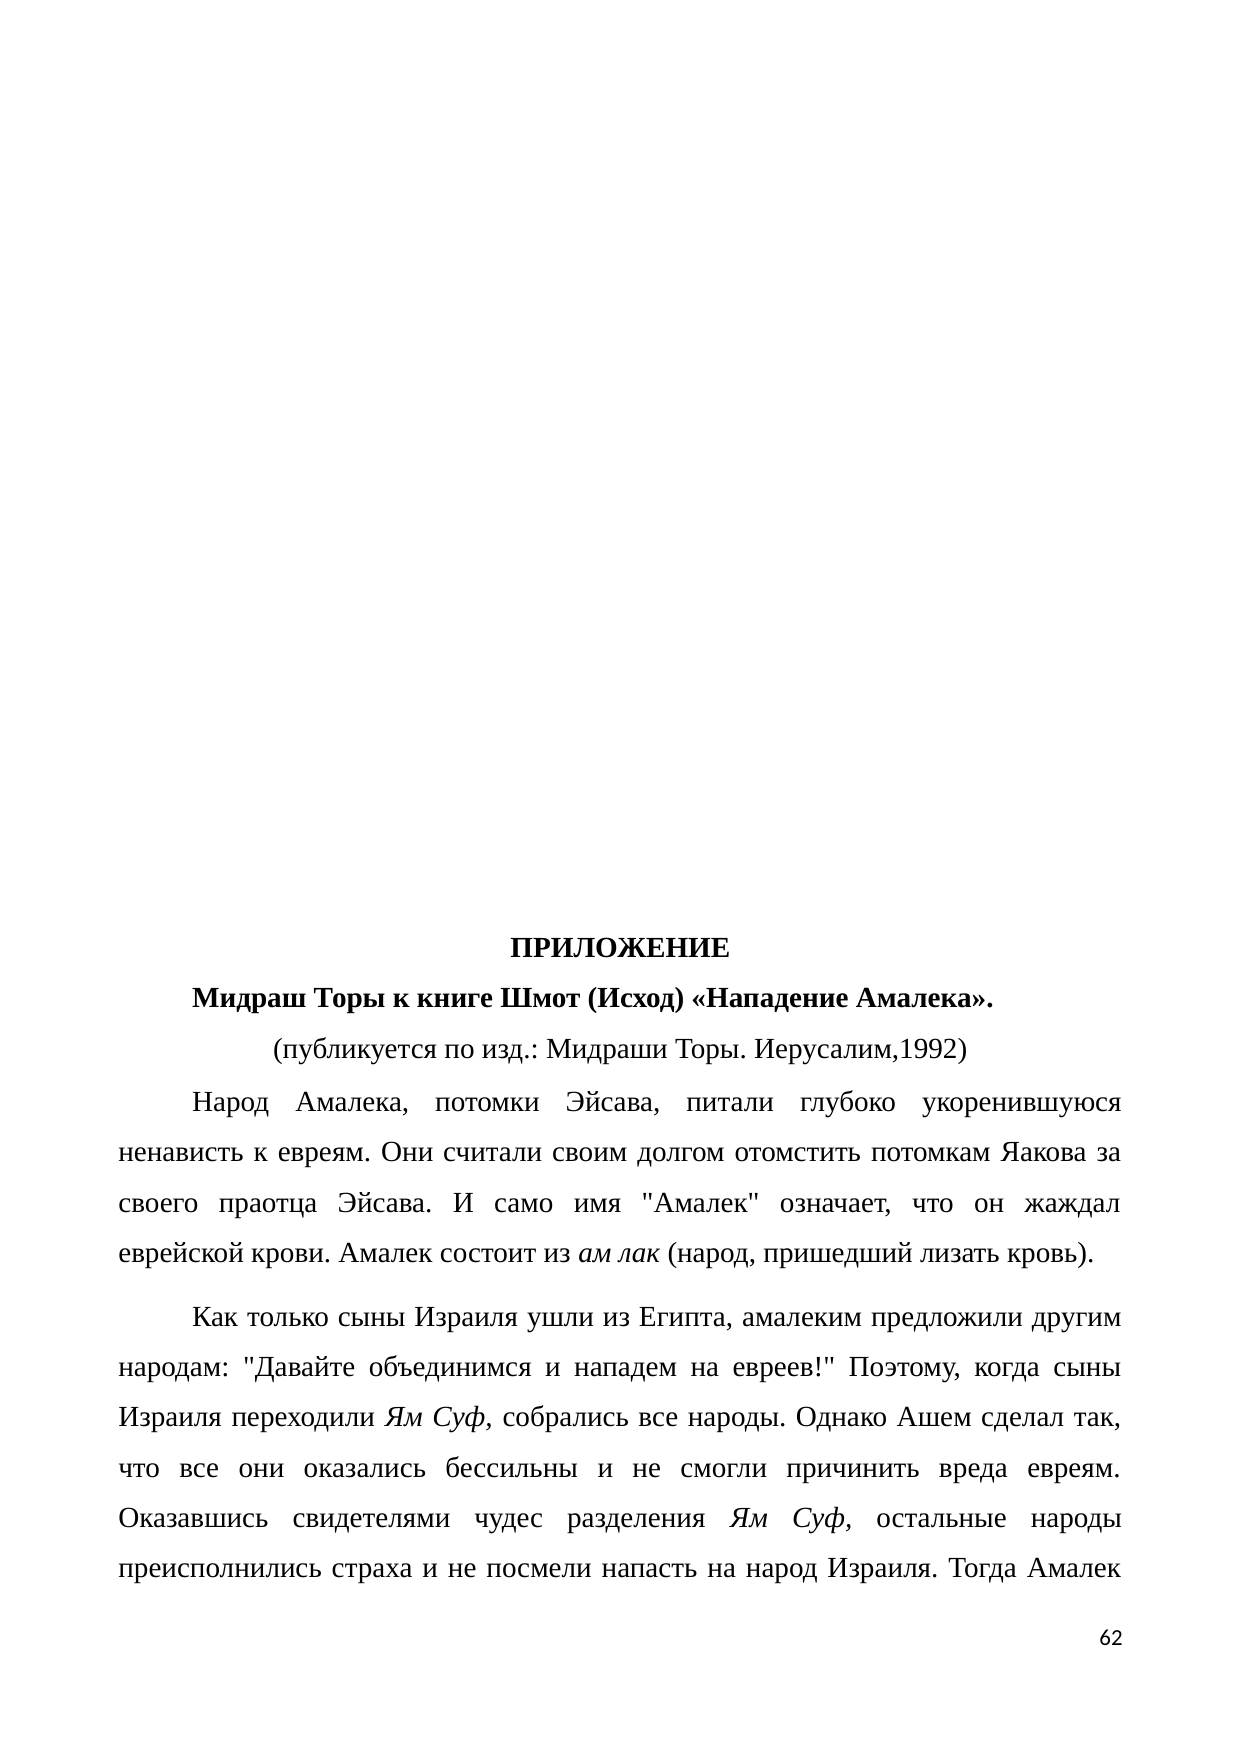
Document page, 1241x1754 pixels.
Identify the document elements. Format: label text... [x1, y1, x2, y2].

text Народ Амалека, потомки Эйсава, питали глубоко укоренившуюся ненависть к евреям. Они считали своим долгом отомстить потомкам Яакова за своего праотца Эйсава. И само имя "Амалек" означает, что он жаждал еврейской крови. Амалек состоит из ам лак (народ, пришедший лизать кровь). [118, 1084, 1122, 1269]
text ПРИЛОЖЕНИЕ [118, 930, 1122, 964]
text (публикуется по изд.: Мидраши Торы. Иерусалим,1992) [118, 1031, 1122, 1064]
text Как только сыны Израиля ушли из Египта, амалеким предложили другим народам: "Давайте объединимся и нападем на евреев!" Поэтому, когда сыны Израиля переходили Ям Суф, собрались все народы. Однако Ашем сделал так, что все они оказались бессильны и не смогли причинить вреда евреям. Оказавшись свидетелями чудес разделения Ям Суф, остальные народы преисполнились страха и не посмели напасть на народ Израиля. Тогда Амалек [118, 1299, 1122, 1584]
text Мидраш Торы к книге Шмот (Исход) «Нападение Амалека». [118, 981, 1122, 1014]
